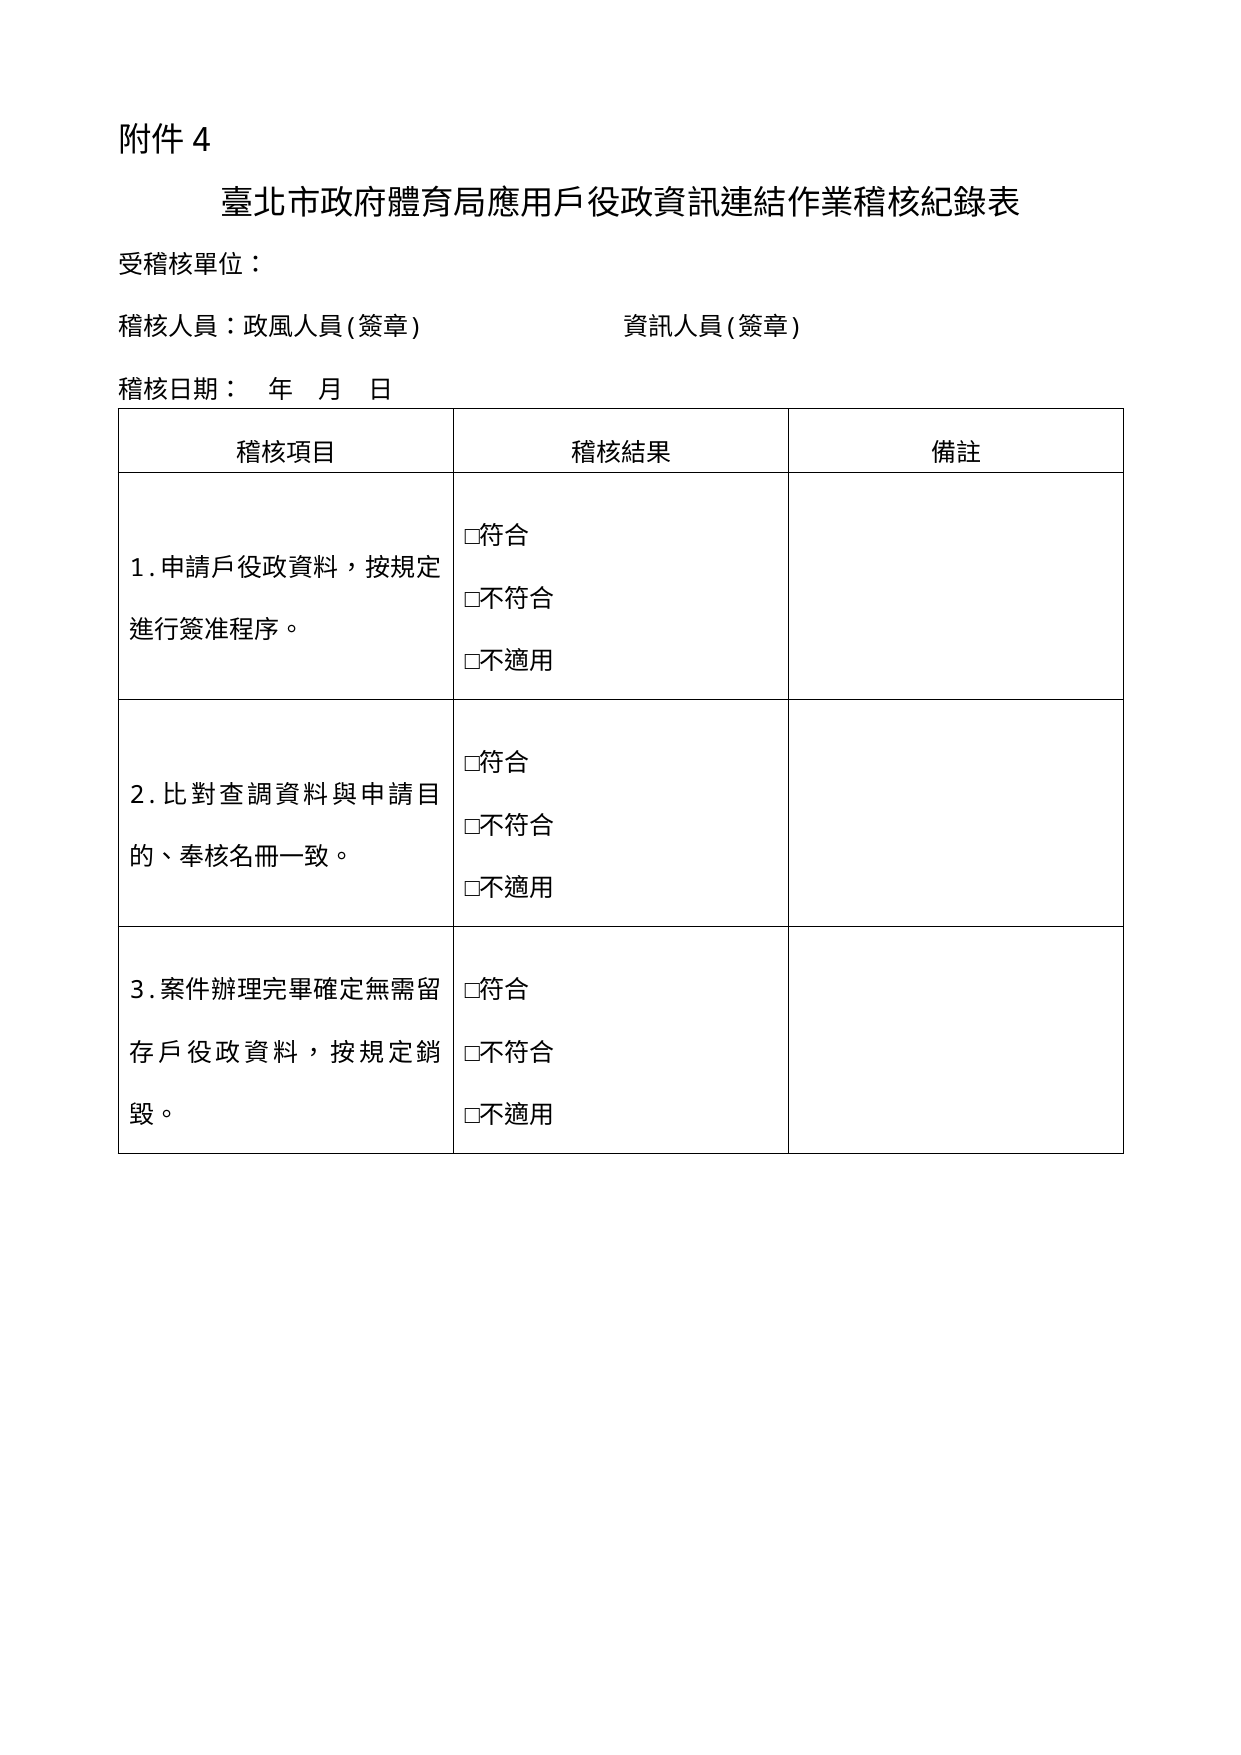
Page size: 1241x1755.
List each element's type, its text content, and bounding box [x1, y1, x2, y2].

table_header 備註 [789, 409, 1123, 472]
table_cell □符合 □不符合 □不適用 [454, 927, 788, 1153]
table_cell 2.比對查調資料與申請目的、奉核名冊一致。 [119, 700, 453, 926]
text 臺北市政府體育局應用戶役政資訊連結作業稽核紀錄表 [118, 158, 1122, 221]
table_cell □符合 □不符合 □不適用 [454, 700, 788, 926]
table_cell [789, 700, 1123, 926]
table_cell □符合 □不符合 □不適用 [454, 473, 788, 699]
text 附件4 [118, 96, 1064, 158]
table_header 稽核項目 [119, 409, 453, 472]
table_cell [789, 473, 1123, 699]
table_cell [789, 927, 1123, 1153]
table_cell 3.案件辦理完畢確定無需留存戶役政資料，按規定銷毀。 [119, 927, 453, 1153]
table_cell 1.申請戶役政資料，按規定進行簽准程序。 [119, 473, 453, 699]
text 稽核日期： 年 月 日 [118, 346, 1122, 408]
text 稽核人員：政風人員(簽章) 資訊人員(簽章) [118, 283, 1122, 346]
text 受稽核單位： [118, 221, 1122, 283]
table_header 稽核結果 [454, 409, 788, 472]
